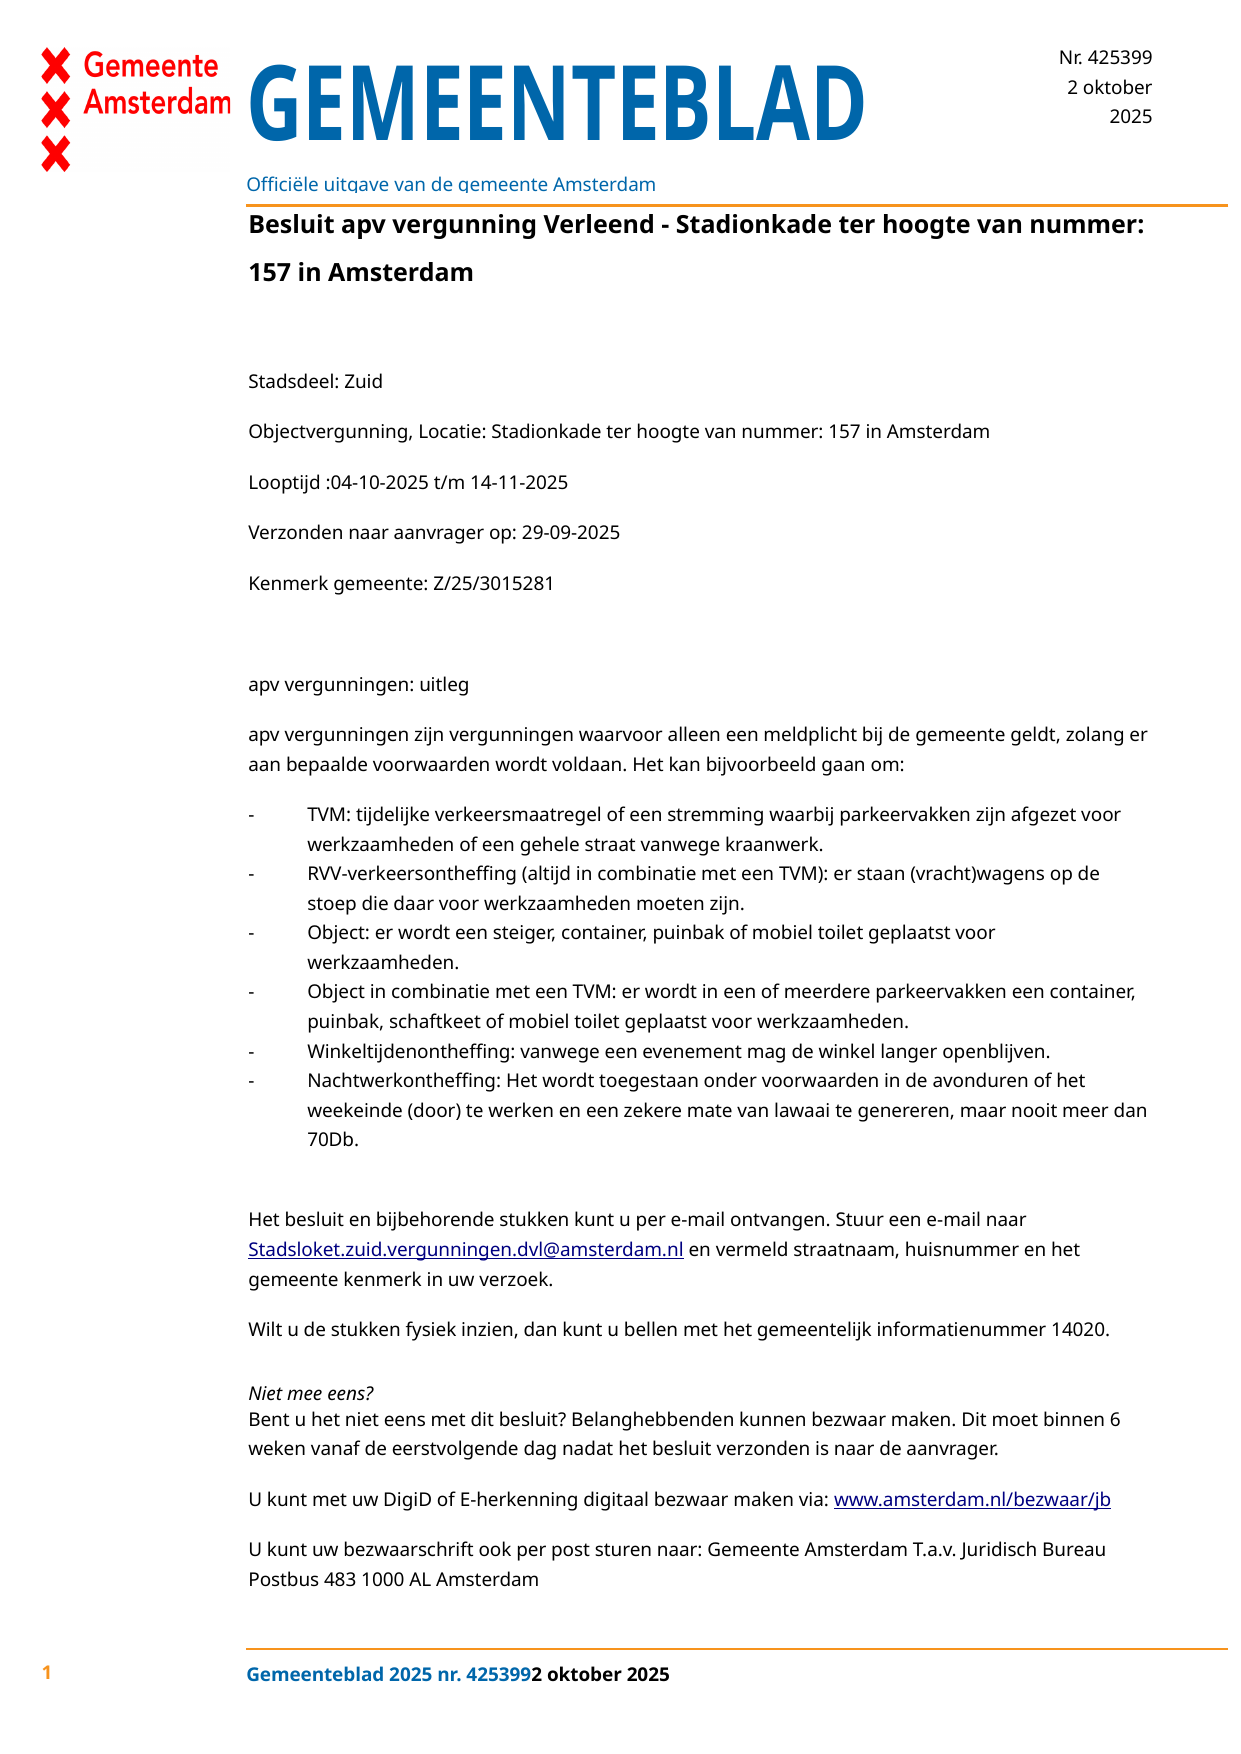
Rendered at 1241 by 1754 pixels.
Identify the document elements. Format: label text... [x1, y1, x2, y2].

list Object in combinatie met een TVM: er wordt in een of meerdere parkeervakken een container, puinbak, schaftkeet of mobiel toilet geplaatst voor werkzaamheden. [248, 979, 1152, 1034]
text U kunt uw bezwaarschrift ook per post sturen naar: Gemeente Amsterdam T.a.v. Juridisch Bureau Postbus 483 1000 AL Amsterdam [248, 1536, 1152, 1592]
text Stadsdeel: Zuid [248, 368, 1152, 394]
text Verzonden naar aanvrager op: 29-09-2025 [248, 519, 1152, 545]
text Besluit apv vergunning Verleend - Stadionkade ter hoogte van nummer: 157 in Amsterdam [248, 207, 1152, 288]
text Het besluit en bijbehorende stukken kunt u per e-mail ontvangen. Stuur een e-mail naar Stadsloket.zuid.vergunningen.dvl@amsterdam.nl en vermeld straatnaam, huisnummer en het gemeente kenmerk in uw verzoek. [248, 1207, 1152, 1292]
list Winkeltijdenontheffing: vanwege een evenement mag de winkel langer openblijven. [248, 1038, 1152, 1064]
list RVV-verkeersontheffing (altijd in combinatie met een TVM): er staan (vracht)wagens op de stoep die daar voor werkzaamheden moeten zijn. [248, 860, 1152, 916]
text Niet mee eens? [248, 1380, 1152, 1406]
text apv vergunningen zijn vergunningen waarvoor alleen een meldplicht bij de gemeente geldt, zolang er aan bepaalde voorwaarden wordt voldaan. Het kan bijvoorbeeld gaan om: [248, 721, 1152, 777]
text U kunt met uw DigiD of E-herkenning digitaal bezwaar maken via: www.amsterdam.nl/bezwaar/jb [248, 1486, 1152, 1512]
list TVM: tijdelijke verkeersmaatregel of een stremming waarbij parkeervakken zijn afgezet voor werkzaamheden of een gehele straat vanwege kraanwerk. [248, 801, 1152, 857]
text Wilt u de stukken fysiek inzien, dan kunt u bellen met het gemeentelijk informatienummer 14020. [248, 1316, 1152, 1342]
list Object: er wordt een steiger, container, puinbak of mobiel toilet geplaatst voor werkzaamheden. [248, 919, 1152, 975]
text Kenmerk gemeente: Z/25/3015281 [248, 570, 1152, 596]
text Objectvergunning, Locatie: Stadionkade ter hoogte van nummer: 157 in Amsterdam [248, 419, 1152, 444]
text apv vergunningen: uitleg [248, 671, 1152, 697]
text Bent u het niet eens met dit besluit? Belanghebbenden kunnen bezwaar maken. Dit moet binnen 6 weken vanaf de eerstvolgende dag nadat het besluit verzonden is naar de aanvrager. [248, 1406, 1152, 1461]
text Looptijd :04-10-2025 t/m 14-11-2025 [248, 469, 1152, 495]
list Nachtwerkontheffing: Het wordt toegestaan onder voorwaarden in de avonduren of het weekeinde (door) te werken en een zekere mate van lawaai te genereren, maar nooit meer dan 70Db. [248, 1067, 1152, 1152]
picture [41, 47, 231, 172]
